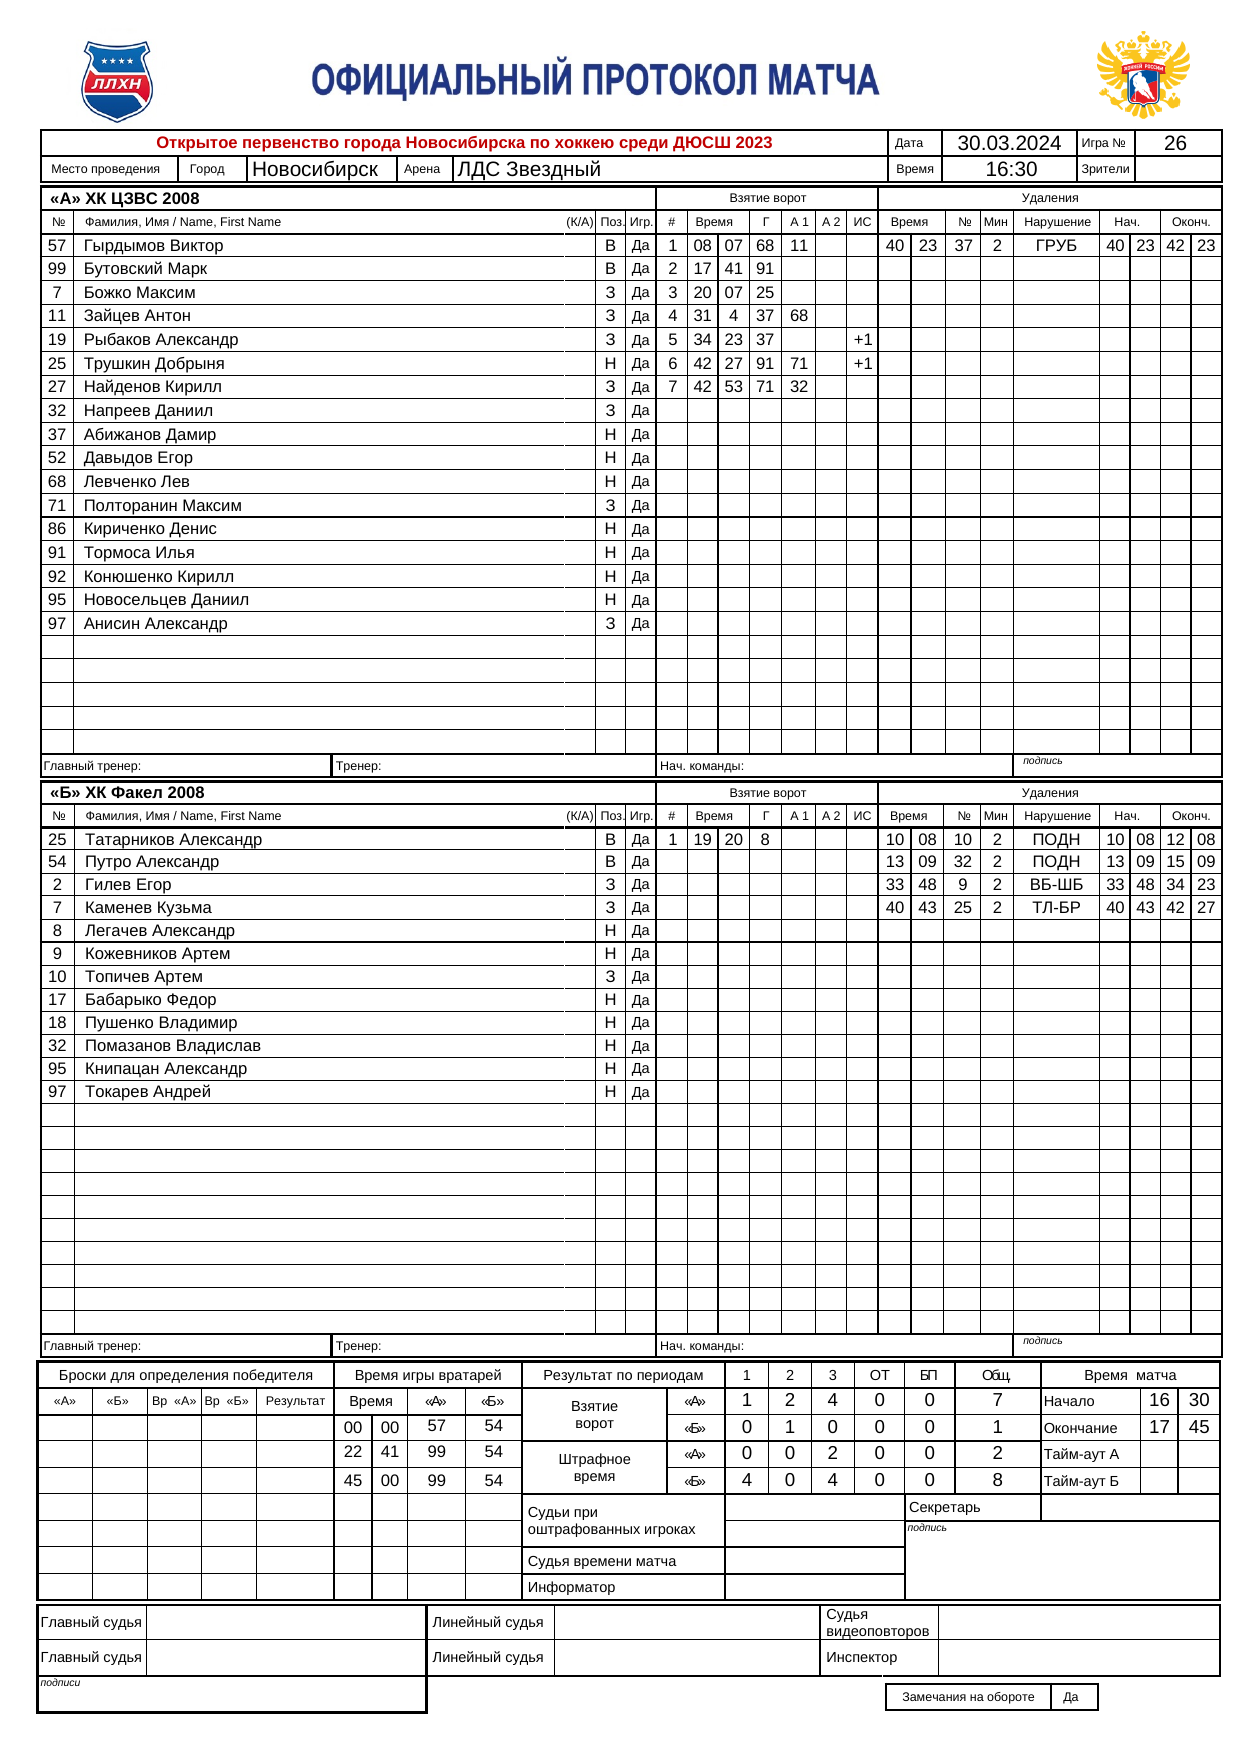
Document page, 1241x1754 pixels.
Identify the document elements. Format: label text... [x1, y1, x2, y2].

table_header 30.03.2024 [943, 131, 1076, 155]
table_cell 10 [42, 966, 74, 987]
table_cell Бутовский Марк [74, 257, 564, 280]
table_cell [750, 1127, 781, 1149]
table_cell [879, 707, 910, 729]
table_cell [565, 235, 595, 256]
table_cell [428, 1677, 882, 1711]
table_cell 99 [408, 1441, 465, 1467]
table_cell Н [596, 423, 625, 445]
table_cell [847, 896, 877, 918]
table_cell [981, 1012, 1013, 1033]
table_cell ИС [847, 805, 877, 826]
table_cell [565, 494, 595, 516]
table_cell А 2 [816, 211, 846, 233]
table_cell [816, 235, 846, 256]
table_cell [1192, 518, 1221, 540]
table_cell [42, 636, 73, 658]
table_cell [750, 470, 781, 493]
table_cell [1161, 612, 1190, 634]
table_cell [750, 1242, 781, 1264]
table_cell Кириченко Денис [74, 518, 564, 540]
table_cell [626, 659, 655, 682]
table_cell [74, 730, 564, 753]
table_cell [816, 518, 846, 540]
table_cell [1161, 565, 1190, 587]
table_cell [750, 707, 781, 729]
table_cell [565, 518, 595, 540]
table_cell 1 [657, 235, 687, 256]
table_cell [883, 1677, 1220, 1681]
table_cell [879, 989, 910, 1011]
table_cell [782, 1081, 815, 1103]
table_cell [750, 896, 781, 918]
table_cell [847, 1035, 877, 1057]
table_cell [1014, 1311, 1099, 1333]
table_cell [1192, 989, 1221, 1011]
table_cell Линейный судья [428, 1606, 554, 1639]
table_cell [335, 1574, 371, 1599]
table_cell 00 [373, 1468, 407, 1493]
table_cell [946, 730, 980, 753]
table_cell [719, 1288, 749, 1310]
table_cell [1100, 1173, 1129, 1195]
table_cell [719, 896, 749, 918]
table_header «А» ХК ЦЗВС 2008 [42, 188, 655, 209]
table_cell [782, 1150, 815, 1172]
table_cell 25 [944, 896, 980, 918]
table_cell [1100, 683, 1129, 706]
table_cell Тайм-аут Б [1042, 1468, 1140, 1493]
table_cell [879, 1035, 910, 1057]
table_cell Да [626, 281, 655, 303]
table_cell [42, 1127, 74, 1149]
table_cell [879, 730, 910, 753]
table_cell +1 [847, 352, 877, 374]
table_cell [912, 1012, 943, 1033]
table_cell 7 [42, 281, 73, 303]
table_cell [1192, 1150, 1221, 1172]
table_cell [688, 850, 717, 872]
table_cell [847, 399, 877, 422]
table_cell [946, 446, 980, 469]
table_cell [1014, 989, 1099, 1011]
table_cell [944, 943, 980, 964]
table_cell [1131, 352, 1160, 374]
table_cell [1161, 446, 1190, 469]
table_cell [688, 612, 717, 634]
table_cell [1014, 376, 1099, 398]
table_cell [1014, 352, 1099, 374]
table_cell [148, 1574, 201, 1599]
table_cell [750, 399, 781, 422]
table_cell [688, 966, 717, 987]
table_cell 10 [879, 829, 910, 849]
table_cell [555, 1640, 819, 1675]
table_cell [1161, 943, 1190, 964]
table_cell [816, 1012, 846, 1033]
table_cell [847, 943, 877, 964]
table_cell 9 [944, 874, 980, 895]
table_cell «А» [668, 1442, 724, 1467]
table_cell [816, 1196, 846, 1218]
table_cell 0 [855, 1468, 904, 1493]
table_cell [565, 636, 595, 658]
table_cell [373, 1547, 407, 1573]
table_cell [565, 1104, 595, 1126]
table_cell [657, 1265, 687, 1287]
table_cell 2 [657, 257, 687, 280]
table_cell Время [879, 211, 945, 233]
table_cell [1131, 1081, 1160, 1103]
table_cell [1131, 1242, 1160, 1264]
table_cell [847, 518, 877, 540]
table_cell [688, 518, 717, 540]
table_cell [879, 541, 910, 564]
table_cell [782, 1288, 815, 1310]
table_cell [39, 1521, 92, 1546]
table_cell [408, 1521, 465, 1546]
table_cell [657, 896, 687, 918]
table_cell [1014, 328, 1099, 351]
table_cell [1014, 446, 1099, 469]
table_cell 53 [719, 376, 749, 398]
table_cell [719, 874, 749, 895]
table_cell [42, 730, 73, 753]
table_cell [257, 1521, 333, 1546]
table_cell Да [626, 850, 655, 872]
table_cell [1161, 683, 1190, 706]
table_cell [1192, 423, 1221, 445]
table_cell [946, 494, 980, 516]
table_cell [1161, 636, 1190, 658]
table_cell [688, 399, 717, 422]
table_cell Да [626, 1012, 655, 1033]
table_cell Да [626, 1035, 655, 1057]
table_cell [750, 1035, 781, 1057]
table_cell [939, 1640, 1219, 1675]
table_cell Фамилия, Имя / Name, First Name [75, 805, 565, 826]
table_cell [879, 612, 910, 634]
table_cell Да [626, 829, 655, 849]
table_cell [782, 1219, 815, 1241]
table_cell [1100, 707, 1129, 729]
table_cell [657, 874, 687, 895]
table_cell [944, 920, 980, 941]
table_cell [1014, 1173, 1099, 1195]
table_header Удаления [879, 783, 1221, 803]
table_cell [1141, 1441, 1177, 1467]
table_header Дата [889, 131, 941, 155]
table_cell 95 [42, 588, 73, 611]
table_cell Да [626, 874, 655, 895]
table_cell 54 [466, 1416, 521, 1440]
table_cell [912, 1173, 943, 1195]
table_cell Начало [1042, 1389, 1140, 1413]
table_cell [981, 966, 1013, 987]
table_cell Н [596, 989, 625, 1011]
table_cell [657, 494, 687, 516]
table_cell [782, 257, 815, 280]
table_cell [1100, 446, 1129, 469]
table_cell [847, 1150, 877, 1172]
table_cell 4 [812, 1468, 854, 1493]
table_cell [719, 1081, 749, 1103]
table_cell 0 [726, 1442, 768, 1467]
table_cell [565, 683, 595, 706]
table_cell «А» [668, 1389, 724, 1413]
table_cell 9 [42, 943, 74, 964]
table_cell [847, 565, 877, 587]
table_cell Да [626, 966, 655, 987]
table_header ОТ [855, 1363, 904, 1387]
table_cell [39, 1547, 92, 1573]
table_cell [93, 1494, 147, 1520]
table_cell 0 [905, 1389, 954, 1413]
table_cell [944, 1311, 980, 1333]
table_cell [816, 896, 846, 918]
table_cell [912, 1150, 943, 1172]
table_cell [626, 1288, 655, 1310]
table_cell [657, 989, 687, 1011]
table_cell [879, 1127, 910, 1149]
table_cell [719, 1104, 749, 1126]
table_cell [912, 659, 945, 682]
table_cell В [596, 235, 625, 256]
table_cell [879, 659, 910, 682]
table_cell [816, 636, 846, 658]
table_cell [726, 1548, 904, 1573]
table_cell [750, 850, 781, 872]
table_cell № [42, 211, 73, 233]
table_cell [847, 1196, 877, 1218]
table_cell [596, 1150, 625, 1172]
table_cell [782, 1035, 815, 1057]
table_cell 0 [769, 1468, 811, 1493]
table_cell [688, 1265, 717, 1287]
table_cell [565, 281, 595, 303]
table_cell [981, 612, 1013, 634]
table_cell [93, 1468, 147, 1493]
table_cell [657, 636, 687, 658]
table_cell [1192, 1196, 1221, 1218]
table_cell [688, 494, 717, 516]
table_cell Инспектор [821, 1640, 938, 1675]
table_cell [1161, 1288, 1190, 1310]
table_cell [879, 423, 910, 445]
table_cell [257, 1547, 333, 1573]
table_cell 5 [657, 328, 687, 351]
table_cell [565, 896, 595, 918]
table_cell 71 [782, 352, 815, 374]
table_cell [688, 989, 717, 1011]
table_cell 68 [782, 305, 815, 327]
table_cell [847, 446, 877, 469]
table_cell Нарушение [1014, 805, 1099, 826]
table_cell [1161, 1242, 1190, 1264]
table_cell [879, 636, 910, 658]
table_cell [719, 707, 749, 729]
table_cell [879, 943, 910, 964]
table_cell [688, 1196, 717, 1218]
table_cell [782, 943, 815, 964]
table_cell [1192, 1035, 1221, 1057]
table_cell 8 [42, 920, 74, 941]
table_cell [626, 730, 655, 753]
table_cell [847, 1058, 877, 1079]
table_cell [1131, 541, 1160, 564]
table_cell [1161, 281, 1190, 303]
table_cell [657, 588, 687, 611]
table_cell [816, 399, 846, 422]
table_cell [565, 612, 595, 634]
table_cell [912, 376, 945, 398]
table_cell [688, 1311, 717, 1333]
table_cell [946, 376, 980, 398]
table_cell Окончание [1042, 1415, 1140, 1440]
table_cell [75, 1127, 564, 1149]
table_cell [657, 612, 687, 634]
table_cell 12 [1161, 829, 1190, 849]
table_cell [1131, 943, 1160, 964]
table_cell Помазанов Владислав [75, 1035, 564, 1057]
table_cell 17 [1141, 1415, 1177, 1440]
table_cell [981, 494, 1013, 516]
table_cell [1161, 588, 1190, 611]
table_cell [944, 1127, 980, 1149]
table_cell [946, 636, 980, 658]
table_cell [1192, 1058, 1221, 1079]
table_cell 27 [1192, 896, 1221, 918]
table_cell [1100, 423, 1129, 445]
table_cell [879, 470, 910, 493]
table_cell [1100, 1104, 1129, 1126]
table_cell ПОДН [1014, 850, 1099, 872]
table_cell [565, 470, 595, 493]
table_cell [1161, 989, 1190, 1011]
table_cell 13 [1100, 850, 1129, 872]
table_cell [1100, 1035, 1129, 1057]
table_cell [373, 1494, 407, 1520]
table_cell [847, 966, 877, 987]
table_cell [750, 423, 781, 445]
table_cell [981, 328, 1013, 351]
table_cell [1192, 612, 1221, 634]
table_cell 0 [905, 1442, 954, 1467]
table_cell [657, 399, 687, 422]
table_cell [565, 305, 595, 327]
table_cell [408, 1547, 465, 1573]
table_cell 20 [719, 829, 749, 849]
table_cell [596, 659, 625, 682]
table_cell [1100, 989, 1129, 1011]
table_cell [565, 352, 595, 374]
table_cell 11 [42, 305, 73, 327]
table_cell Давыдов Егор [74, 446, 564, 469]
table_cell [847, 829, 877, 849]
table_cell [719, 1311, 749, 1333]
table_cell Да [626, 1081, 655, 1103]
table_cell 57 [42, 235, 73, 256]
table_cell [688, 1150, 717, 1172]
table_cell [719, 1150, 749, 1172]
table_cell [1100, 399, 1129, 422]
table_cell [1192, 565, 1221, 587]
table_cell [879, 1081, 910, 1103]
table_cell (К/А) [565, 805, 595, 826]
table_cell [750, 1058, 781, 1079]
table_cell [1141, 1468, 1177, 1493]
table_cell [782, 874, 815, 895]
table_cell [1131, 659, 1160, 682]
table_cell 07 [719, 235, 749, 256]
table_cell [912, 423, 945, 445]
table_cell [39, 1574, 92, 1599]
table_cell [1131, 1058, 1160, 1079]
table_cell 57 [408, 1416, 465, 1440]
table_cell 08 [912, 829, 943, 849]
table_header Открытое первенство города Новосибирска по хоккею среди ДЮСШ 2023 [42, 131, 887, 155]
table_cell [1100, 1012, 1129, 1033]
table_cell 25 [42, 352, 73, 374]
table_cell Новосельцев Даниил [74, 588, 564, 611]
table_cell 16:30 [943, 157, 1076, 181]
table_cell ГРУБ [1014, 235, 1099, 256]
table_cell 10 [1100, 829, 1129, 849]
table_cell [1179, 1441, 1219, 1467]
table_cell [1014, 1288, 1099, 1310]
table_cell [782, 636, 815, 658]
table_cell [42, 1104, 74, 1126]
table_cell [879, 494, 910, 516]
table_cell [74, 683, 564, 706]
table_cell [1131, 1219, 1160, 1241]
table_cell [816, 257, 846, 280]
table_cell [42, 1196, 74, 1218]
table_cell [719, 636, 749, 658]
table_cell [75, 1311, 564, 1333]
table_cell [688, 1104, 717, 1126]
table_cell [596, 1104, 625, 1126]
table_cell [1161, 707, 1190, 729]
table_cell [657, 518, 687, 540]
table_cell [1100, 920, 1129, 941]
table_cell [626, 1311, 655, 1333]
table_cell подписи [39, 1677, 425, 1711]
table_cell [42, 1288, 74, 1310]
table_cell [626, 1265, 655, 1287]
table_cell [1014, 1196, 1099, 1218]
table_cell 95 [42, 1058, 74, 1079]
table_header Общ. [956, 1363, 1040, 1387]
table_cell [257, 1468, 333, 1493]
table_cell [1192, 1012, 1221, 1033]
table_cell 13 [879, 850, 910, 872]
table_cell [816, 376, 846, 398]
table_cell Игр. [626, 805, 655, 826]
table_cell [946, 281, 980, 303]
table_cell [1161, 1173, 1190, 1195]
table_cell [657, 470, 687, 493]
table_cell [782, 399, 815, 422]
table_cell [657, 730, 687, 753]
table_cell [1131, 565, 1160, 587]
table_cell [1131, 281, 1160, 303]
table_cell [1100, 1196, 1129, 1218]
table_cell [750, 966, 781, 987]
table_cell [688, 588, 717, 611]
table_cell [782, 518, 815, 540]
table_cell [466, 1494, 521, 1520]
table_cell Арена [398, 157, 452, 181]
table_cell [726, 1521, 904, 1546]
table_cell 1 [726, 1389, 768, 1413]
table_cell Взятие ворот [523, 1389, 666, 1440]
table_cell [879, 257, 910, 280]
table_cell [816, 874, 846, 895]
table_cell Н [596, 1081, 625, 1103]
table_cell [1192, 376, 1221, 398]
table_cell Время [879, 805, 943, 826]
table_cell [944, 1173, 980, 1195]
table_cell 07 [719, 281, 749, 303]
table_cell [1100, 565, 1129, 587]
table_cell [202, 1441, 256, 1467]
table_cell [1192, 494, 1221, 516]
table_cell [1100, 943, 1129, 964]
table_cell [688, 683, 717, 706]
table_cell [750, 636, 781, 658]
table_cell [879, 683, 910, 706]
table_cell [944, 1104, 980, 1126]
table_cell [816, 1035, 846, 1057]
table_cell [1161, 305, 1190, 327]
table_cell [879, 1219, 910, 1241]
table_cell [626, 1173, 655, 1195]
table_cell З [596, 612, 625, 634]
table_cell [782, 1173, 815, 1195]
table_cell [565, 1288, 595, 1310]
table_cell [981, 376, 1013, 398]
table_cell # [657, 805, 687, 826]
table_cell [565, 399, 595, 422]
table_cell [719, 1127, 749, 1149]
table_cell Н [596, 470, 625, 493]
table_cell Топичев Артем [75, 966, 564, 987]
table_cell [1161, 257, 1190, 280]
table_cell [816, 541, 846, 564]
table_cell 23 [1131, 235, 1160, 256]
table_cell [688, 1012, 717, 1033]
table_cell [1131, 966, 1160, 987]
table_cell [1192, 588, 1221, 611]
table_cell 99 [408, 1468, 465, 1493]
table_cell Вр «А» [148, 1389, 201, 1413]
table_cell 11 [782, 235, 815, 256]
table_cell Нач. [1100, 805, 1160, 826]
table_cell [1014, 730, 1099, 753]
table_cell [847, 730, 877, 753]
table_header Время игры вратарей [335, 1363, 521, 1387]
table_cell [1014, 1081, 1099, 1103]
table_cell [1192, 1127, 1221, 1149]
table_cell [1014, 281, 1099, 303]
table_cell [1192, 1173, 1221, 1195]
table_cell [1100, 328, 1129, 351]
table_cell [626, 1104, 655, 1126]
table_cell [816, 494, 846, 516]
table_cell [1100, 1127, 1129, 1149]
table_cell Оконч. [1161, 211, 1221, 233]
table_cell [202, 1547, 256, 1573]
table_cell [946, 612, 980, 634]
table_cell [565, 1035, 595, 1057]
table_cell [750, 874, 781, 895]
table_cell 68 [750, 235, 781, 256]
table_cell [1014, 541, 1099, 564]
table_header Замечания на обороте [887, 1685, 1050, 1709]
table_cell [1014, 565, 1099, 587]
table_cell [981, 989, 1013, 1011]
table_cell 92 [42, 565, 73, 587]
table_cell [816, 850, 846, 872]
table_cell Да [626, 399, 655, 422]
table_cell Время [688, 211, 749, 233]
table_cell [466, 1521, 521, 1546]
table_cell 08 [1192, 829, 1221, 849]
table_cell Вр «Б» [202, 1389, 256, 1413]
table_cell 09 [1131, 850, 1160, 872]
table_cell [750, 1311, 781, 1333]
table_cell [1161, 1265, 1190, 1287]
table_cell Тайм-аут А [1042, 1441, 1140, 1467]
table_cell [1014, 1012, 1099, 1033]
table_cell [981, 1127, 1013, 1149]
table_cell [565, 659, 595, 682]
table_cell В [596, 257, 625, 280]
table_cell 34 [1161, 874, 1190, 895]
table_cell [816, 966, 846, 987]
table_cell [750, 730, 781, 753]
table_cell [816, 1265, 846, 1287]
table_cell Судья видеоповторов [821, 1606, 938, 1639]
table_cell [719, 494, 749, 516]
table_cell [847, 636, 877, 658]
table_cell [719, 1058, 749, 1079]
table_cell 7 [42, 896, 74, 918]
table_cell 27 [719, 352, 749, 374]
table_cell [946, 588, 980, 611]
table_cell [879, 1058, 910, 1079]
table_cell Н [596, 446, 625, 469]
table_cell (К/А) [565, 211, 595, 233]
table_cell [750, 683, 781, 706]
table_cell «А» [39, 1389, 92, 1413]
table_cell [1131, 1104, 1160, 1126]
table_cell [565, 1081, 595, 1103]
table_cell [1131, 636, 1160, 658]
table_cell [1131, 328, 1160, 351]
table_cell [688, 1219, 717, 1241]
table_cell [847, 1104, 877, 1126]
table_cell [946, 305, 980, 327]
table_cell [1192, 1288, 1221, 1310]
table_cell 54 [466, 1441, 521, 1467]
table_cell Каменев Кузьма [75, 896, 564, 918]
table_cell [1131, 683, 1160, 706]
table_cell 2 [769, 1389, 811, 1413]
table_cell [565, 1311, 595, 1333]
table_cell [596, 1219, 625, 1241]
table_cell Да [626, 518, 655, 540]
table_cell [981, 1265, 1013, 1287]
table_cell «А» [408, 1389, 465, 1413]
table_cell Линейный судья [428, 1640, 554, 1675]
table_cell [688, 541, 717, 564]
table_cell [74, 707, 564, 729]
table_cell [75, 1150, 564, 1172]
table_cell 09 [912, 850, 943, 872]
table_cell [912, 305, 945, 327]
table_cell [1192, 1104, 1221, 1126]
table_cell [879, 1150, 910, 1172]
table_cell [981, 518, 1013, 540]
table_cell [912, 541, 945, 564]
table_cell [1100, 305, 1129, 327]
table_cell [335, 1494, 371, 1520]
table_cell [1014, 1150, 1099, 1172]
table_cell [596, 730, 625, 753]
table_cell [944, 1242, 980, 1264]
table_cell 2 [981, 829, 1013, 849]
table_cell [1100, 730, 1129, 753]
table_cell [946, 541, 980, 564]
table_cell ВБ-ШБ [1014, 874, 1099, 895]
table_cell [1014, 707, 1099, 729]
table_cell 33 [1100, 874, 1129, 895]
table_cell [719, 659, 749, 682]
table_cell 2 [981, 896, 1013, 918]
table_cell [148, 1416, 201, 1440]
table_cell [39, 1468, 92, 1493]
table_cell Главный тренер: [42, 1335, 330, 1356]
table_cell [750, 494, 781, 516]
table_cell Да [626, 352, 655, 374]
table_cell 17 [688, 257, 717, 280]
table_cell [202, 1521, 256, 1546]
table_cell [946, 423, 980, 445]
table_cell [626, 1242, 655, 1264]
table_cell [202, 1468, 256, 1493]
table_cell [750, 446, 781, 469]
table_cell [1100, 518, 1129, 540]
table_cell [981, 920, 1013, 941]
table_cell [75, 1104, 564, 1126]
table_cell [847, 541, 877, 564]
table_cell [1131, 730, 1160, 753]
table_cell 37 [946, 235, 980, 256]
table_cell [750, 1219, 781, 1241]
table_cell [816, 470, 846, 493]
table_cell [816, 707, 846, 729]
table_cell [782, 612, 815, 634]
table_cell [879, 305, 910, 327]
table_cell [373, 1574, 407, 1599]
table_cell [981, 399, 1013, 422]
table_cell [912, 494, 945, 516]
table_cell 32 [42, 399, 73, 422]
table_cell [944, 1012, 980, 1033]
table_cell 7 [956, 1389, 1040, 1413]
table_cell [1192, 1219, 1221, 1241]
table_cell [1131, 920, 1160, 941]
table_cell [981, 1035, 1013, 1057]
table_cell Главный тренер: [42, 755, 330, 776]
table_cell [565, 966, 595, 987]
table_cell Главный судья [39, 1606, 146, 1639]
table_cell 71 [750, 376, 781, 398]
table_cell [1161, 1219, 1190, 1241]
table_cell [1192, 399, 1221, 422]
table_cell Главный судья [39, 1640, 146, 1675]
table_cell [782, 1242, 815, 1264]
table_cell 1 [769, 1415, 811, 1440]
table_cell ТЛ-БР [1014, 896, 1099, 918]
table_cell [981, 659, 1013, 682]
table_cell А 1 [782, 805, 815, 826]
table_cell Пушенко Владимир [75, 1012, 564, 1033]
table_cell [946, 257, 980, 280]
table_cell 97 [42, 612, 73, 634]
table_cell [688, 636, 717, 658]
table_cell [946, 565, 980, 587]
table_cell [847, 1012, 877, 1033]
table_cell [596, 1242, 625, 1264]
table_cell [981, 588, 1013, 611]
table_cell 8 [956, 1468, 1040, 1493]
table_cell [782, 896, 815, 918]
table_cell [719, 850, 749, 872]
table_cell [879, 328, 910, 351]
table_cell [596, 683, 625, 706]
table_cell [981, 1311, 1013, 1333]
table_cell 34 [688, 328, 717, 351]
table_cell Штрафное время [523, 1442, 666, 1493]
table_cell Поз. [596, 211, 625, 233]
table_cell [816, 1242, 846, 1264]
table_cell [1014, 920, 1099, 941]
table_cell 0 [855, 1389, 904, 1413]
table_cell Время [335, 1389, 407, 1413]
table_cell 0 [905, 1415, 954, 1440]
table_cell [596, 636, 625, 658]
table_cell 54 [466, 1468, 521, 1493]
table_cell [816, 1173, 846, 1195]
table_cell [1136, 157, 1221, 181]
table_cell [1192, 920, 1221, 941]
table_cell [912, 1104, 943, 1126]
table_cell 42 [688, 376, 717, 398]
table_cell 20 [688, 281, 717, 303]
table_cell [1100, 494, 1129, 516]
table_cell [879, 966, 910, 987]
table_cell 48 [1131, 874, 1160, 895]
table_cell А 1 [782, 211, 815, 233]
table_cell [939, 1606, 1219, 1639]
table_cell [1131, 257, 1160, 280]
table_cell [565, 1012, 595, 1033]
table_cell [750, 565, 781, 587]
table_cell [408, 1494, 465, 1520]
table_cell Да [626, 423, 655, 445]
table_cell [1131, 470, 1160, 493]
table_cell [782, 683, 815, 706]
table_cell [147, 1640, 425, 1675]
table_cell [1131, 1127, 1160, 1149]
table_cell [1014, 423, 1099, 445]
table_cell [565, 423, 595, 445]
table_cell [816, 1150, 846, 1172]
table_cell 42 [688, 352, 717, 374]
table_cell [42, 1242, 74, 1264]
table_cell [1192, 1311, 1221, 1333]
table_cell [912, 281, 945, 303]
table_cell 3 [657, 281, 687, 303]
table_cell [847, 470, 877, 493]
table_cell [1014, 518, 1099, 540]
table_cell [688, 565, 717, 587]
table_cell [719, 518, 749, 540]
table_cell [847, 874, 877, 895]
table_cell +1 [847, 328, 877, 351]
table_cell [750, 1012, 781, 1033]
table_cell [688, 423, 717, 445]
table_cell Фамилия, Имя / Name, First Name [74, 211, 565, 233]
table_cell [1100, 257, 1129, 280]
table_cell [944, 1035, 980, 1057]
table_cell «Б» [668, 1415, 724, 1440]
table_cell [373, 1521, 407, 1546]
table_cell [946, 518, 980, 540]
table_cell [816, 1311, 846, 1333]
table_cell [657, 446, 687, 469]
table_cell Новосибирск [248, 157, 396, 181]
table_cell Информатор [523, 1575, 724, 1599]
table_cell [565, 920, 595, 941]
table_cell [202, 1416, 256, 1440]
table_cell Н [596, 1012, 625, 1033]
table_cell З [596, 966, 625, 987]
table_cell З [596, 376, 625, 398]
table_cell 42 [1161, 896, 1190, 918]
table_cell Г [750, 805, 781, 826]
table_cell 86 [42, 518, 73, 540]
table_cell [946, 352, 980, 374]
table_cell [42, 1311, 74, 1333]
table_cell [719, 446, 749, 469]
table_cell 00 [373, 1416, 407, 1440]
table_cell [981, 1219, 1013, 1241]
table_cell [912, 1288, 943, 1310]
table_cell [657, 1150, 687, 1172]
table_cell 40 [1100, 235, 1129, 256]
table_cell [1192, 328, 1221, 351]
table_cell [782, 565, 815, 587]
table_cell Зрители [1078, 157, 1134, 181]
table_cell 2 [812, 1442, 854, 1467]
table_cell [657, 850, 687, 872]
table_cell 32 [944, 850, 980, 872]
table_cell [1161, 1311, 1190, 1333]
table_cell № [944, 805, 980, 826]
table_cell [912, 257, 945, 280]
table_cell [1192, 966, 1221, 987]
table_cell [782, 423, 815, 445]
table_header Время матча [1042, 1363, 1219, 1387]
table_cell [719, 943, 749, 964]
table_cell [944, 966, 980, 987]
table_cell [1014, 588, 1099, 611]
table_cell [946, 328, 980, 351]
table_cell [1014, 1265, 1099, 1287]
table_cell [39, 1441, 92, 1467]
table_cell [1100, 612, 1129, 634]
table_cell 2 [42, 874, 74, 895]
table_cell [981, 257, 1013, 280]
table_cell [726, 1575, 904, 1599]
table_cell [719, 588, 749, 611]
table_cell Да [626, 376, 655, 398]
table_cell Да [626, 305, 655, 327]
table_cell [912, 1035, 943, 1057]
table_cell 2 [956, 1442, 1040, 1467]
table_cell [1192, 446, 1221, 469]
table_cell [946, 470, 980, 493]
table_cell 37 [750, 305, 781, 327]
table_cell [847, 235, 877, 256]
table_cell [750, 659, 781, 682]
table_cell [148, 1468, 201, 1493]
table_cell [202, 1494, 256, 1520]
table_cell [782, 707, 815, 729]
table_cell [1131, 1150, 1160, 1172]
table_cell [782, 494, 815, 516]
table_cell Н [596, 352, 625, 374]
table_cell [335, 1547, 371, 1573]
table_cell [74, 636, 564, 658]
table_cell [912, 943, 943, 964]
table_cell [1131, 612, 1160, 634]
table_cell [688, 730, 717, 753]
table_cell [1014, 943, 1099, 964]
table_cell [946, 399, 980, 422]
table_cell [719, 1219, 749, 1241]
table_cell [565, 943, 595, 964]
table_cell [1014, 257, 1099, 280]
table_cell [1014, 636, 1099, 658]
table_cell [1161, 1012, 1190, 1033]
table_cell [39, 1416, 92, 1440]
table_cell 37 [42, 423, 73, 445]
table_cell [1014, 612, 1099, 634]
table_cell [879, 399, 910, 422]
table_header Взятие ворот [657, 783, 877, 803]
table_cell [1014, 1219, 1099, 1241]
table_cell 25 [750, 281, 781, 303]
table_cell Г [750, 211, 781, 233]
table_cell 2 [981, 850, 1013, 872]
table_cell 45 [335, 1468, 371, 1493]
table_cell 2 [981, 235, 1013, 256]
table_cell Кожевников Артем [75, 943, 564, 964]
table_cell [1100, 1288, 1129, 1310]
table_cell [944, 1150, 980, 1172]
table_cell [626, 1219, 655, 1241]
table_cell [719, 989, 749, 1011]
table_cell [1014, 1242, 1099, 1264]
table_cell Секретарь [906, 1495, 1040, 1520]
table_cell [816, 328, 846, 351]
table_cell [912, 966, 943, 987]
table_cell 09 [1192, 850, 1221, 872]
table_cell [42, 659, 73, 682]
table_cell Время [889, 157, 941, 181]
table_cell [657, 1288, 687, 1310]
table_cell Зайцев Антон [74, 305, 564, 327]
table_cell [782, 328, 815, 351]
table_cell [981, 565, 1013, 587]
table_cell [847, 257, 877, 280]
table_cell [1014, 659, 1099, 682]
table_cell [981, 707, 1013, 729]
table_cell [782, 850, 815, 872]
table_cell [847, 1311, 877, 1333]
table_cell 40 [879, 896, 910, 918]
table_cell [782, 829, 815, 849]
table_cell [39, 1494, 92, 1520]
table_cell [1014, 1104, 1099, 1126]
table_cell [946, 683, 980, 706]
table_cell 19 [688, 829, 717, 849]
table_cell 4 [812, 1389, 854, 1413]
table_cell [879, 1265, 910, 1287]
table_cell [847, 588, 877, 611]
table_cell [981, 423, 1013, 445]
table_cell [847, 989, 877, 1011]
table_cell [657, 1242, 687, 1264]
table_cell [719, 920, 749, 941]
table_cell [847, 850, 877, 872]
table_cell Конюшенко Кирилл [74, 565, 564, 587]
table_cell [750, 989, 781, 1011]
table_cell [782, 1058, 815, 1079]
table_cell [688, 1242, 717, 1264]
table_cell [782, 1127, 815, 1149]
table_cell [565, 328, 595, 351]
table_cell ИС [847, 211, 877, 233]
table_cell [816, 989, 846, 1011]
table_cell 54 [42, 850, 74, 872]
table_cell [912, 1265, 943, 1287]
table_cell [1100, 588, 1129, 611]
table_cell [944, 1081, 980, 1103]
table_cell [596, 1288, 625, 1310]
table_cell [596, 1265, 625, 1287]
table_cell [1099, 1682, 1220, 1711]
table_cell [1131, 1173, 1160, 1195]
table_cell [657, 683, 687, 706]
table_cell [816, 829, 846, 849]
table_cell [1042, 1495, 1219, 1520]
table_cell 43 [1131, 896, 1160, 918]
table_cell [565, 1150, 595, 1172]
table_cell [879, 1288, 910, 1310]
table_cell [565, 989, 595, 1011]
table_cell Левченко Лев [74, 470, 564, 493]
table_cell [719, 1265, 749, 1287]
table_cell Найденов Кирилл [74, 376, 564, 398]
table_cell [1100, 281, 1129, 303]
table_cell [879, 565, 910, 587]
table_cell 10 [944, 829, 980, 849]
table_cell [93, 1441, 147, 1467]
table_cell [93, 1574, 147, 1599]
table_cell [257, 1441, 333, 1467]
table_cell [657, 1035, 687, 1057]
table_cell [912, 683, 945, 706]
table_cell [912, 730, 945, 753]
table_cell [719, 470, 749, 493]
table_cell Рыбаков Александр [74, 328, 564, 351]
table_cell 97 [42, 1081, 74, 1103]
table_header Удаления [879, 188, 1221, 209]
table_cell [981, 541, 1013, 564]
table_cell [816, 659, 846, 682]
table_cell [816, 423, 846, 445]
table_cell [257, 1494, 333, 1520]
table_cell Судьи при оштрафованных игроках [523, 1495, 724, 1546]
table_cell 15 [1161, 850, 1190, 872]
table_cell [688, 1127, 717, 1149]
table_cell [688, 1173, 717, 1195]
table_cell [657, 1127, 687, 1149]
table_cell [688, 943, 717, 964]
table_cell «Б» [93, 1389, 147, 1413]
table_cell Мин [981, 805, 1013, 826]
table_cell Да [626, 588, 655, 611]
table_header 1 [726, 1363, 768, 1387]
table_cell [782, 1311, 815, 1333]
table_cell Полторанин Максим [74, 494, 564, 516]
table_cell # [657, 211, 687, 233]
table_cell [335, 1521, 371, 1546]
table_cell [1014, 399, 1099, 422]
table_cell [912, 565, 945, 587]
table_cell [1131, 588, 1160, 611]
table_cell [847, 1288, 877, 1310]
table_cell [657, 1081, 687, 1103]
table_cell Да [626, 943, 655, 964]
table_cell [981, 1058, 1013, 1079]
table_cell [565, 1265, 595, 1287]
table_cell [719, 399, 749, 422]
table_cell З [596, 281, 625, 303]
table_cell [466, 1547, 521, 1573]
table_cell [93, 1416, 147, 1440]
table_cell 42 [1161, 235, 1190, 256]
table_cell [42, 683, 73, 706]
table_cell 37 [750, 328, 781, 351]
table_cell [565, 565, 595, 587]
table_cell [1131, 1265, 1160, 1287]
table_cell [847, 423, 877, 445]
table_cell [1100, 659, 1129, 682]
table_cell [981, 352, 1013, 374]
table_cell [688, 1288, 717, 1310]
table_cell [688, 1058, 717, 1079]
table_cell 0 [769, 1442, 811, 1467]
table_cell [750, 1081, 781, 1103]
table_cell 23 [1192, 235, 1221, 256]
table_cell [1161, 399, 1190, 422]
table_cell [1161, 1127, 1190, 1149]
table_cell 18 [42, 1012, 74, 1033]
table_cell 41 [719, 257, 749, 280]
table_cell [565, 829, 595, 849]
table_cell Божко Максим [74, 281, 564, 303]
table_cell [912, 328, 945, 351]
table_cell З [596, 874, 625, 895]
table_cell [626, 1127, 655, 1149]
table_cell [1131, 518, 1160, 540]
table_cell [657, 1058, 687, 1079]
table_cell 48 [912, 874, 943, 895]
table_cell 32 [782, 376, 815, 398]
table_cell Н [596, 943, 625, 964]
table_cell [912, 1081, 943, 1103]
table_cell Место проведения [42, 157, 177, 181]
table_cell Н [596, 518, 625, 540]
table_cell [782, 966, 815, 987]
table_cell 23 [719, 328, 749, 351]
table_cell [1192, 470, 1221, 493]
table_cell [657, 707, 687, 729]
table_header 26 [1136, 131, 1221, 155]
table_cell [719, 1012, 749, 1033]
table_cell [42, 1150, 74, 1172]
table_cell Судья времени матча [523, 1548, 724, 1573]
table_header 3 [812, 1363, 854, 1387]
table_cell [626, 1196, 655, 1218]
table_cell [847, 494, 877, 516]
table_cell ПОДН [1014, 829, 1099, 849]
table_cell [1161, 1035, 1190, 1057]
table_cell Книпацан Александр [75, 1058, 564, 1079]
table_cell [847, 1242, 877, 1264]
table_cell [626, 636, 655, 658]
table_cell [816, 588, 846, 611]
table_cell [1161, 659, 1190, 682]
table_cell [1131, 494, 1160, 516]
table_cell [944, 1219, 980, 1241]
table_cell [816, 1219, 846, 1241]
table_cell [1161, 494, 1190, 516]
table_cell [981, 683, 1013, 706]
table_cell Гырдымов Виктор [74, 235, 564, 256]
table_cell [565, 257, 595, 280]
table_cell Путро Александр [75, 850, 564, 872]
table_cell [1100, 1081, 1129, 1103]
table_cell Поз. [596, 805, 625, 826]
table_cell [1131, 446, 1160, 469]
table_cell [148, 1494, 201, 1520]
table_cell подпись [1014, 1335, 1221, 1356]
table_cell [912, 1311, 943, 1333]
table_header Да [1052, 1685, 1097, 1709]
table_cell [782, 446, 815, 469]
table_cell [912, 518, 945, 540]
table_cell [1014, 305, 1099, 327]
table_cell [688, 470, 717, 493]
table_cell 91 [42, 541, 73, 564]
table_cell [879, 281, 910, 303]
table_cell [750, 1150, 781, 1172]
table_cell 4 [719, 305, 749, 327]
table_cell [879, 1104, 910, 1126]
table_cell [657, 1219, 687, 1241]
table_cell [1161, 920, 1190, 941]
table_cell [944, 1288, 980, 1310]
table_cell [1192, 683, 1221, 706]
table_cell Оконч. [1161, 805, 1221, 826]
table_cell [408, 1574, 465, 1599]
table_cell [847, 612, 877, 634]
table_cell [565, 1127, 595, 1149]
table_cell 99 [42, 257, 73, 280]
table_cell Н [596, 565, 625, 587]
table_cell Гилев Егор [75, 874, 564, 895]
table_cell [750, 1288, 781, 1310]
table_cell [466, 1574, 521, 1599]
table_cell Результат [257, 1389, 333, 1413]
table_cell [1161, 730, 1190, 753]
table_cell 91 [750, 352, 781, 374]
table_cell [1192, 636, 1221, 658]
table_cell [912, 446, 945, 469]
table_cell [1014, 1035, 1099, 1057]
table_cell [1100, 966, 1129, 987]
table_cell [816, 1081, 846, 1103]
table_cell [782, 730, 815, 753]
table_cell [981, 943, 1013, 964]
table_cell 33 [879, 874, 910, 895]
table_cell [596, 1311, 625, 1333]
table_cell [719, 730, 749, 753]
table_cell Татарников Александр [75, 829, 564, 849]
table_cell [1192, 352, 1221, 374]
table_cell [657, 920, 687, 941]
table_cell [879, 1012, 910, 1033]
table_cell [148, 1521, 201, 1546]
table_cell [816, 446, 846, 469]
table_cell [42, 1219, 74, 1241]
table_cell [750, 943, 781, 964]
table_header «Б» ХК Факел 2008 [42, 783, 655, 803]
table_cell [912, 636, 945, 658]
table_cell [719, 1035, 749, 1057]
table_cell 25 [42, 829, 74, 849]
table_cell [1192, 1265, 1221, 1287]
table_cell [626, 1150, 655, 1172]
table_cell [719, 683, 749, 706]
table_cell [847, 281, 877, 303]
table_cell 1 [956, 1415, 1040, 1440]
table_cell Тренер: [333, 755, 655, 776]
table_cell [93, 1547, 147, 1573]
table_cell [1192, 730, 1221, 753]
table_cell [688, 896, 717, 918]
table_cell [257, 1416, 333, 1440]
table_cell «Б » [466, 1389, 521, 1413]
table_cell [688, 1035, 717, 1057]
table_cell [816, 1104, 846, 1126]
table_cell [782, 1196, 815, 1218]
table_cell 4 [726, 1468, 768, 1493]
table_cell [816, 305, 846, 327]
table_cell [879, 1173, 910, 1195]
table_cell [657, 541, 687, 564]
table_cell Да [626, 920, 655, 941]
table_cell [565, 1242, 595, 1264]
table_cell [912, 1219, 943, 1241]
table_cell [1100, 1242, 1129, 1264]
table_cell [1100, 1058, 1129, 1079]
table_cell [688, 446, 717, 469]
table_cell Тормоса Илья [74, 541, 564, 564]
table_cell [816, 565, 846, 587]
table_header 2 [769, 1363, 811, 1387]
table_cell [1131, 989, 1160, 1011]
table_cell [879, 1196, 910, 1218]
table_cell [1100, 1311, 1129, 1333]
table_cell [750, 1173, 781, 1195]
table_cell З [596, 896, 625, 918]
table_cell [816, 281, 846, 303]
table_cell [719, 1196, 749, 1218]
table_cell [596, 1173, 625, 1195]
table_cell [565, 707, 595, 729]
table_cell [1100, 1265, 1129, 1287]
table_cell [626, 683, 655, 706]
table_cell [657, 659, 687, 682]
table_cell [565, 376, 595, 398]
table_cell [912, 1196, 943, 1218]
table_cell [879, 588, 910, 611]
table_header БП [905, 1363, 954, 1387]
table_cell [1161, 518, 1190, 540]
table_cell Токарев Андрей [75, 1081, 564, 1103]
table_cell 91 [750, 257, 781, 280]
table_cell 7 [657, 376, 687, 398]
table_cell [981, 1242, 1013, 1264]
table_cell [912, 352, 945, 374]
table_cell [981, 1288, 1013, 1310]
table_cell 2 [981, 874, 1013, 895]
table_cell [688, 874, 717, 895]
table_cell [944, 1196, 980, 1218]
table_cell [912, 588, 945, 611]
table_cell подпись [1014, 755, 1221, 776]
table_cell [657, 943, 687, 964]
table_cell Нач. команды: [657, 755, 1012, 776]
table_cell Да [626, 470, 655, 493]
table_cell Н [596, 1035, 625, 1057]
table_cell [657, 1311, 687, 1333]
table_cell [750, 920, 781, 941]
table_cell [1131, 1288, 1160, 1310]
table_cell [657, 1173, 687, 1195]
table_cell [847, 707, 877, 729]
table_cell [946, 707, 980, 729]
table_cell [565, 588, 595, 611]
table_cell [912, 1242, 943, 1264]
table_cell [750, 1196, 781, 1218]
table_cell [1014, 683, 1099, 706]
table_cell [912, 920, 943, 941]
table_cell [782, 920, 815, 941]
table_cell [782, 1012, 815, 1033]
table_cell Нач. команды: [657, 1335, 1012, 1356]
table_cell 31 [688, 305, 717, 327]
table_cell [879, 1242, 910, 1264]
table_cell [1192, 305, 1221, 327]
table_cell [596, 707, 625, 729]
table_cell [912, 989, 943, 1011]
table_cell [750, 518, 781, 540]
table_cell [1161, 352, 1190, 374]
table_cell [944, 989, 980, 1011]
table_cell [912, 1058, 943, 1079]
table_cell [565, 730, 595, 753]
table_cell Да [626, 565, 655, 587]
table_cell [1192, 257, 1221, 280]
table_cell [555, 1606, 819, 1639]
table_cell [147, 1606, 425, 1639]
picture [5, 28, 1197, 129]
table_cell [75, 1219, 564, 1241]
table_cell [1014, 494, 1099, 516]
table_cell [148, 1547, 201, 1573]
table_cell Город [179, 157, 246, 181]
table_cell [565, 1196, 595, 1218]
table_cell «Б» [668, 1468, 724, 1493]
table_cell 68 [42, 470, 73, 493]
table_cell [847, 1173, 877, 1195]
table_cell [596, 1127, 625, 1149]
table_cell [944, 1058, 980, 1079]
table_cell [719, 541, 749, 564]
table_cell 1 [657, 829, 687, 849]
table_cell [719, 565, 749, 587]
table_cell [1100, 636, 1129, 658]
table_cell 0 [905, 1468, 954, 1493]
table_cell [1100, 352, 1129, 374]
table_cell [847, 683, 877, 706]
table_cell 30 [1179, 1389, 1219, 1413]
table_cell [1161, 470, 1190, 493]
table_cell [912, 707, 945, 729]
table_cell [1192, 541, 1221, 564]
table_cell [816, 612, 846, 634]
table_cell [1192, 281, 1221, 303]
table_cell В [596, 850, 625, 872]
table_cell Игр. [626, 211, 655, 233]
table_cell [1161, 1104, 1190, 1126]
table_cell [42, 1173, 74, 1195]
table_cell [944, 1265, 980, 1287]
table_cell [981, 1081, 1013, 1103]
table_cell Н [596, 1058, 625, 1079]
table_cell [1014, 966, 1099, 987]
table_cell [719, 1173, 749, 1195]
table_header Броски для определения победителя [39, 1363, 333, 1387]
table_cell [1014, 1127, 1099, 1149]
table_cell [816, 1288, 846, 1310]
table_cell [42, 707, 73, 729]
table_cell 00 [335, 1416, 371, 1440]
table_cell [726, 1495, 904, 1520]
table_cell [1131, 376, 1160, 398]
table_cell [847, 305, 877, 327]
table_cell [981, 1104, 1013, 1126]
table_cell [981, 636, 1013, 658]
table_cell [816, 920, 846, 941]
table_cell Нач. [1100, 211, 1160, 233]
table_cell [981, 1173, 1013, 1195]
table_cell [1100, 470, 1129, 493]
table_cell [1161, 1196, 1190, 1218]
table_cell З [596, 399, 625, 422]
table_cell [719, 423, 749, 445]
table_cell [879, 376, 910, 398]
table_cell [1192, 707, 1221, 729]
table_cell [626, 707, 655, 729]
table_cell [782, 1265, 815, 1287]
table_cell [1131, 305, 1160, 327]
table_cell [816, 1058, 846, 1079]
table_cell [1131, 423, 1160, 445]
table_cell Н [596, 920, 625, 941]
table_cell 41 [373, 1441, 407, 1467]
table_cell [782, 1104, 815, 1126]
table_cell [565, 850, 595, 872]
table_cell Да [626, 541, 655, 564]
table_cell [1161, 376, 1190, 398]
table_cell [1161, 1058, 1190, 1079]
table_cell [912, 1127, 943, 1149]
table_cell 19 [42, 328, 73, 351]
table_cell [847, 1127, 877, 1149]
table_cell [1131, 1311, 1160, 1333]
table_cell 17 [42, 989, 74, 1011]
table_cell [565, 874, 595, 895]
table_cell [257, 1574, 333, 1599]
table_cell 40 [1100, 896, 1129, 918]
table_cell [719, 1242, 749, 1264]
table_cell 4 [657, 305, 687, 327]
table_cell [75, 1173, 564, 1195]
table_cell [981, 305, 1013, 327]
table_cell № [42, 805, 74, 826]
table_cell [1179, 1468, 1219, 1493]
table_cell [657, 1196, 687, 1218]
table_cell 52 [42, 446, 73, 469]
table_cell [946, 659, 980, 682]
table_header Игра № [1078, 131, 1134, 155]
table_cell Да [626, 896, 655, 918]
table_cell Бабарыко Федор [75, 989, 564, 1011]
table_cell [1161, 423, 1190, 445]
table_cell Да [626, 1058, 655, 1079]
table_cell [1131, 1012, 1160, 1033]
table_cell [981, 1150, 1013, 1172]
table_cell [1014, 1058, 1099, 1079]
table_cell [565, 1219, 595, 1241]
table_cell [1131, 1196, 1160, 1218]
table_cell [816, 352, 846, 374]
table_cell [657, 1012, 687, 1033]
table_cell 8 [750, 829, 781, 849]
table_cell [1131, 1035, 1160, 1057]
table_cell [688, 707, 717, 729]
table_cell [816, 683, 846, 706]
table_cell 22 [335, 1441, 371, 1467]
table_cell [912, 399, 945, 422]
table_cell 43 [912, 896, 943, 918]
table_cell 45 [1179, 1415, 1219, 1440]
table_cell Н [596, 588, 625, 611]
table_cell [782, 541, 815, 564]
table_cell Нарушение [1014, 211, 1099, 233]
table_cell [74, 659, 564, 682]
table_cell Да [626, 257, 655, 280]
table_cell [981, 446, 1013, 469]
table_cell [847, 1265, 877, 1287]
table_cell [1014, 470, 1099, 493]
table_cell [1161, 1081, 1190, 1103]
table_cell Напреев Даниил [74, 399, 564, 422]
table_cell [75, 1196, 564, 1218]
table_cell [42, 1265, 74, 1287]
table_cell [1100, 541, 1129, 564]
table_cell 23 [912, 235, 945, 256]
table_cell [148, 1441, 201, 1467]
table_cell [879, 920, 910, 941]
table_header Результат по периодам [523, 1363, 724, 1387]
table_cell Абижанов Дамир [74, 423, 564, 445]
table_cell [1192, 943, 1221, 964]
table_cell [1161, 328, 1190, 351]
table_cell [1161, 966, 1190, 987]
table_cell [75, 1288, 564, 1310]
table_cell Да [626, 446, 655, 469]
table_cell 27 [42, 376, 73, 398]
table_cell [1100, 376, 1129, 398]
table_cell [1161, 1150, 1190, 1172]
table_cell 6 [657, 352, 687, 374]
table_cell [782, 470, 815, 493]
table_cell [657, 565, 687, 587]
table_cell [75, 1265, 564, 1287]
table_cell [816, 1127, 846, 1149]
table_cell Да [626, 612, 655, 634]
table_cell [981, 730, 1013, 753]
table_cell [981, 470, 1013, 493]
table_cell Тренер: [333, 1335, 655, 1356]
table_cell [782, 588, 815, 611]
table_cell [879, 1311, 910, 1333]
table_cell [1131, 707, 1160, 729]
table_cell А 2 [816, 805, 846, 826]
table_cell [782, 989, 815, 1011]
table_cell [75, 1242, 564, 1264]
table_cell [847, 920, 877, 941]
table_cell Анисин Александр [74, 612, 564, 634]
table_cell [1100, 1150, 1129, 1172]
table_cell Да [626, 989, 655, 1011]
table_cell [782, 659, 815, 682]
table_cell [657, 966, 687, 987]
table_cell [1192, 659, 1221, 682]
table_cell [879, 446, 910, 469]
table_cell 16 [1141, 1389, 1177, 1413]
table_cell [816, 730, 846, 753]
table_cell 0 [726, 1415, 768, 1440]
table_cell 08 [688, 235, 717, 256]
table_cell [657, 1104, 687, 1126]
table_cell [688, 920, 717, 941]
table_cell З [596, 305, 625, 327]
table_cell 40 [879, 235, 910, 256]
table_cell [750, 541, 781, 564]
table_cell Легачев Александр [75, 920, 564, 941]
table_cell [565, 446, 595, 469]
table_cell [879, 352, 910, 374]
table_cell [847, 1081, 877, 1103]
table_cell [847, 659, 877, 682]
table_cell [1100, 1219, 1129, 1241]
table_cell [688, 1081, 717, 1103]
table_cell [688, 659, 717, 682]
table_cell [93, 1521, 147, 1546]
table_cell № [946, 211, 980, 233]
table_cell [912, 470, 945, 493]
table_cell [565, 1173, 595, 1195]
table_header Взятие ворот [657, 188, 877, 209]
table_cell 23 [1192, 874, 1221, 895]
table_cell [847, 1219, 877, 1241]
table_cell [816, 943, 846, 964]
table_cell [750, 588, 781, 611]
table_cell 32 [42, 1035, 74, 1057]
table_cell [1192, 1081, 1221, 1103]
table_cell [565, 1058, 595, 1079]
table_cell 0 [855, 1415, 904, 1440]
table_cell [879, 518, 910, 540]
table_cell [912, 612, 945, 634]
table_cell Время [688, 805, 749, 826]
table_cell Да [626, 328, 655, 351]
table_cell Да [626, 494, 655, 516]
table_cell [782, 281, 815, 303]
table_cell Трушкин Добрыня [74, 352, 564, 374]
table_cell 71 [42, 494, 73, 516]
table_cell 0 [812, 1415, 854, 1440]
table_cell Н [596, 541, 625, 564]
table_cell [596, 1196, 625, 1218]
table_cell [750, 1104, 781, 1126]
table_cell Да [626, 235, 655, 256]
table_cell [657, 423, 687, 445]
table_cell В [596, 829, 625, 849]
table_cell З [596, 494, 625, 516]
table_cell З [596, 328, 625, 351]
table_cell 08 [1131, 829, 1160, 849]
table_cell [847, 376, 877, 398]
table_cell [202, 1574, 256, 1599]
table_cell Мин [981, 211, 1013, 233]
table_cell ЛДС Звездный [454, 157, 887, 181]
table_cell [981, 281, 1013, 303]
table_cell [1192, 1242, 1221, 1264]
table_cell [750, 612, 781, 634]
table_cell 0 [855, 1442, 904, 1467]
table_cell [1131, 399, 1160, 422]
table_cell [981, 1196, 1013, 1218]
table_cell [719, 612, 749, 634]
table_cell [565, 541, 595, 564]
table_cell [719, 966, 749, 987]
table_cell [750, 1265, 781, 1287]
table_cell [1161, 541, 1190, 564]
table_cell подпись [906, 1522, 1219, 1599]
